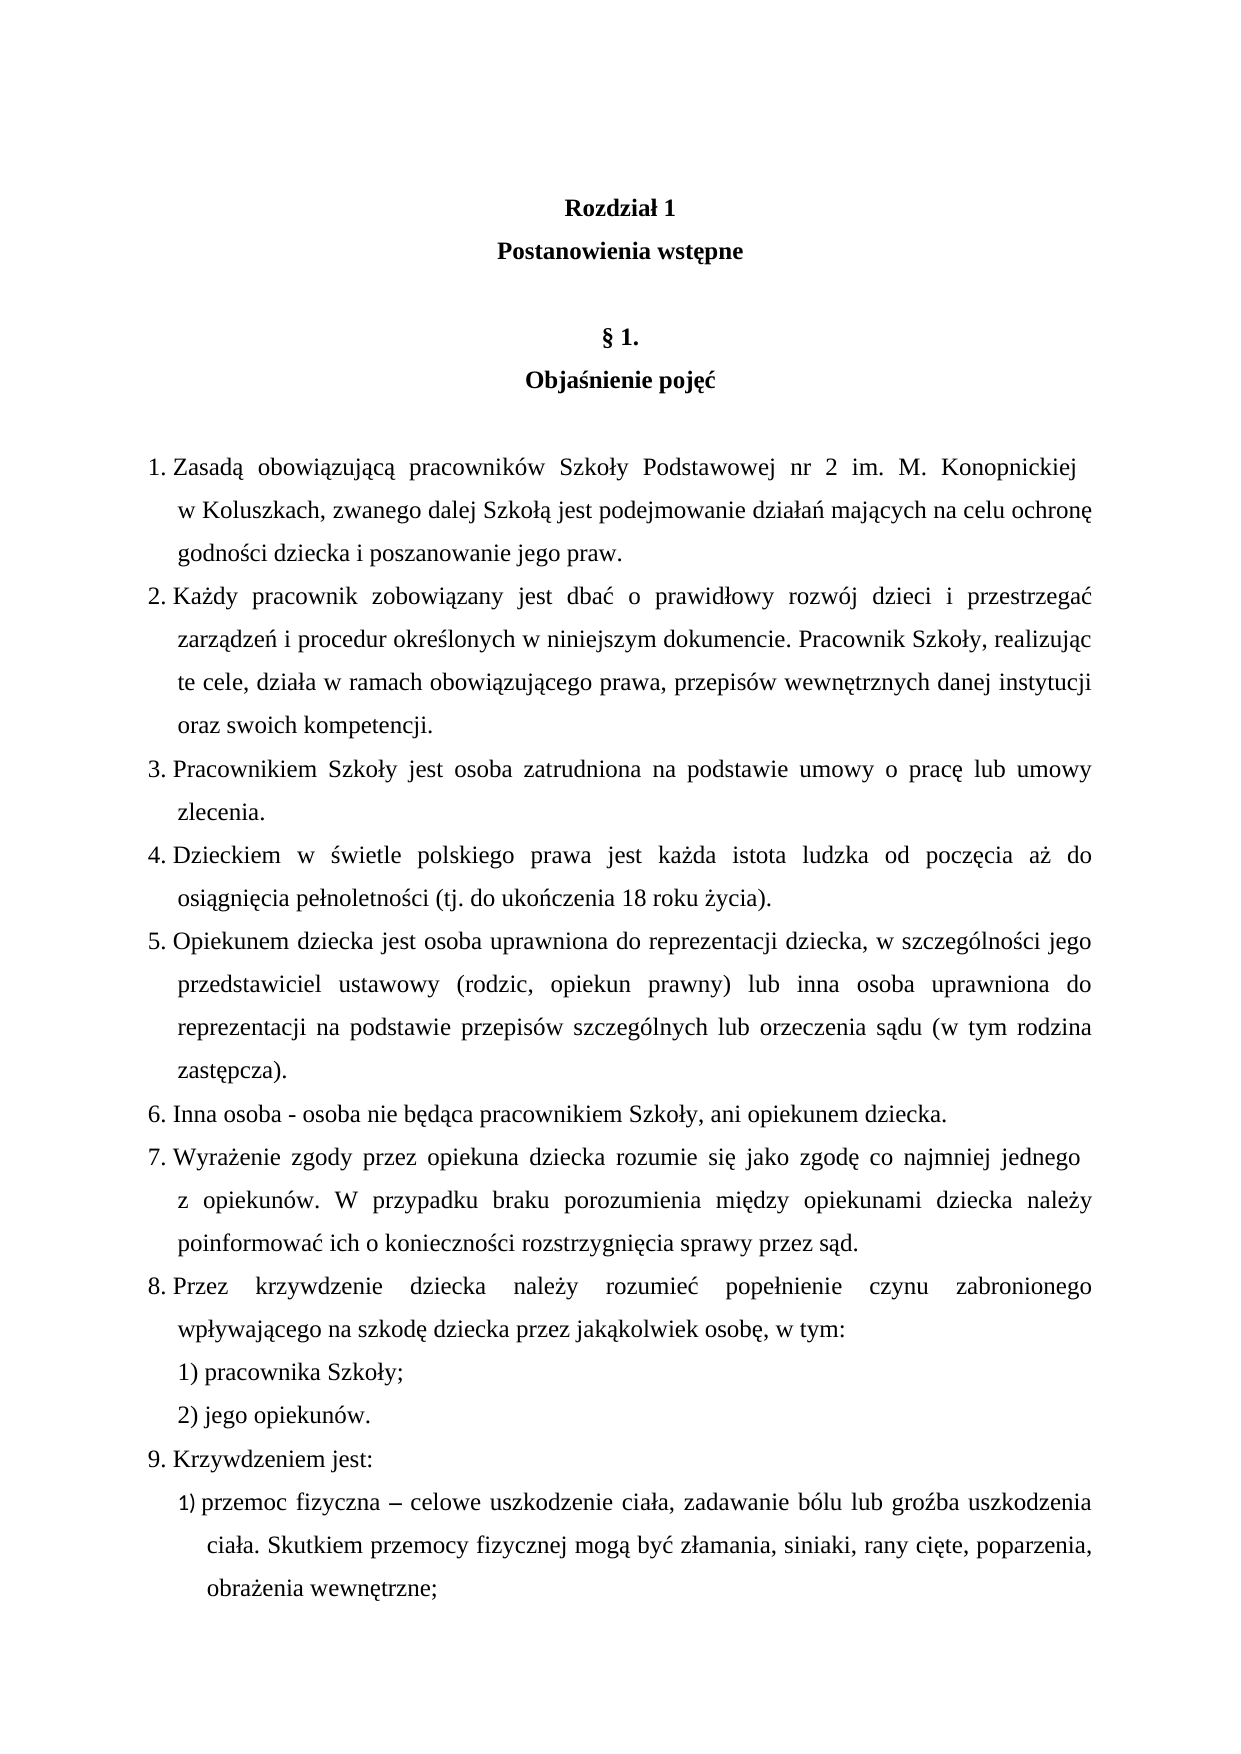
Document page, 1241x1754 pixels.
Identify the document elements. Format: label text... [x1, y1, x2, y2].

list Każdy pracownik zobowiązany jest dbać o prawidłowy rozwój dzieci i przestrzegać zarządzeń i procedur określonych w niniejszym dokumencie. Pracownik Szkoły, realizując te cele, działa w ramach obowiązującego prawa, przepisów wewnętrznych danej instytucji oraz swoich kompetencji. [148, 581, 1093, 739]
list Krzywdzeniem jest: [148, 1444, 1093, 1472]
list Dzieckiem w świetle polskiego prawa jest każda istota ludzka od poczęcia aż do osiągnięcia pełnoletności (tj. do ukończenia 18 roku życia). [148, 840, 1093, 912]
list Przez krzywdzenie dziecka należy rozumieć popełnienie czynu zabronionego wpływającego na szkodę dziecka przez jakąkolwiek osobę, w tym: [148, 1271, 1093, 1343]
list pracownika Szkoły; [177, 1357, 1093, 1386]
list przemoc fizyczna – celowe uszkodzenie ciała, zadawanie bólu lub groźba uszkodzenia ciała. Skutkiem przemocy fizycznej mogą być złamania, siniaki, rany cięte, poparzenia, obrażenia wewnętrzne; [177, 1487, 1093, 1602]
text Rozdział 1 [148, 193, 1093, 222]
text § 1. [148, 322, 1093, 351]
text Postanowienia wstępne [148, 236, 1093, 265]
list Wyrażenie zgody przez opiekuna dziecka rozumie się jako zgodę co najmniej jednego z opiekunów. W przypadku braku porozumienia między opiekunami dziecka należy poinformować ich o konieczności rozstrzygnięcia sprawy przez sąd. [148, 1142, 1093, 1257]
list Pracownikiem Szkoły jest osoba zatrudniona na podstawie umowy o pracę lub umowy zlecenia. [148, 754, 1093, 826]
list Zasadą obowiązującą pracowników Szkoły Podstawowej nr 2 im. M. Konopnickiej w Koluszkach, zwanego dalej Szkołą jest podejmowanie działań mających na celu ochronę godności dziecka i poszanowanie jego praw. [148, 452, 1093, 567]
text Objaśnienie pojęć [148, 366, 1093, 394]
list Opiekunem dziecka jest osoba uprawniona do reprezentacji dziecka, w szczególności jego przedstawiciel ustawowy (rodzic, opiekun prawny) lub inna osoba uprawniona do reprezentacji na podstawie przepisów szczególnych lub orzeczenia sądu (w tym rodzina zastępcza). [148, 926, 1093, 1084]
list jego opiekunów. [177, 1401, 1093, 1429]
list Inna osoba - osoba nie będąca pracownikiem Szkoły, ani opiekunem dziecka. [148, 1099, 1093, 1127]
